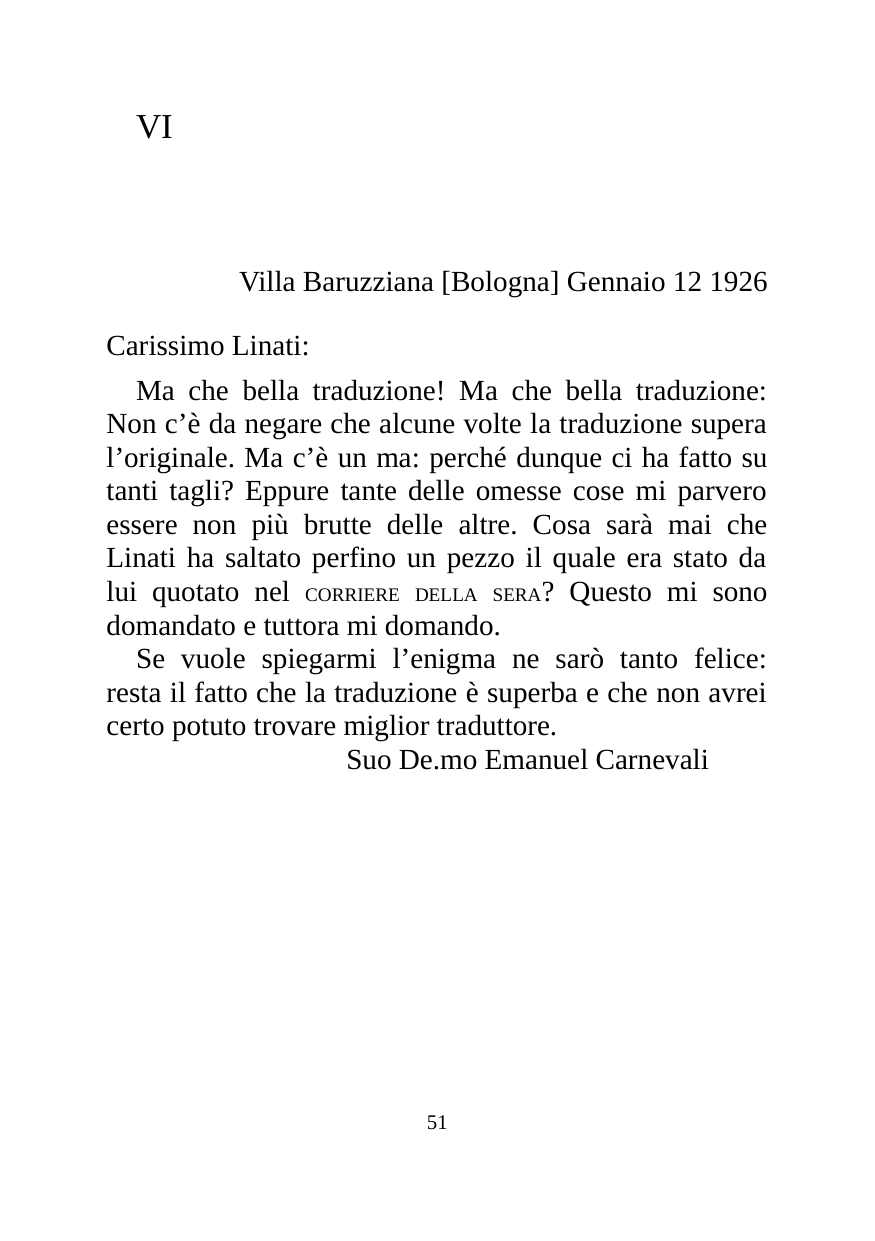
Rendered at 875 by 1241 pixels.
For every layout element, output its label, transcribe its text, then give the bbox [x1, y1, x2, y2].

text Villa Baruzziana [Bologna] Gennaio 12 1926 [239, 264, 768, 298]
text Suo De.mo Emanuel Carnevali [106, 742, 709, 775]
text Se vuole spiegarmi l’enigma ne sarò tanto felice: resta il fatto che la traduzione è superba e che non avrei certo potuto trovare miglior traduttore. [106, 641, 768, 742]
subtitle VI [106, 106, 768, 146]
text Ma che bella traduzione! Ma che bella traduzione: Non c’è da negare che alcune volte la traduzione supera l’originale. Ma c’è un ma: perché dunque ci ha fatto su tanti tagli? Eppure tante delle omesse cose mi parvero essere non più brutte delle altre. Cosa sarà mai che Linati ha saltato perfino un pezzo il quale era stato da lui quotato nel corriere della sera? Questo mi sono domandato e tuttora mi domando. [106, 373, 768, 641]
text Carissimo Linati: [106, 328, 768, 361]
